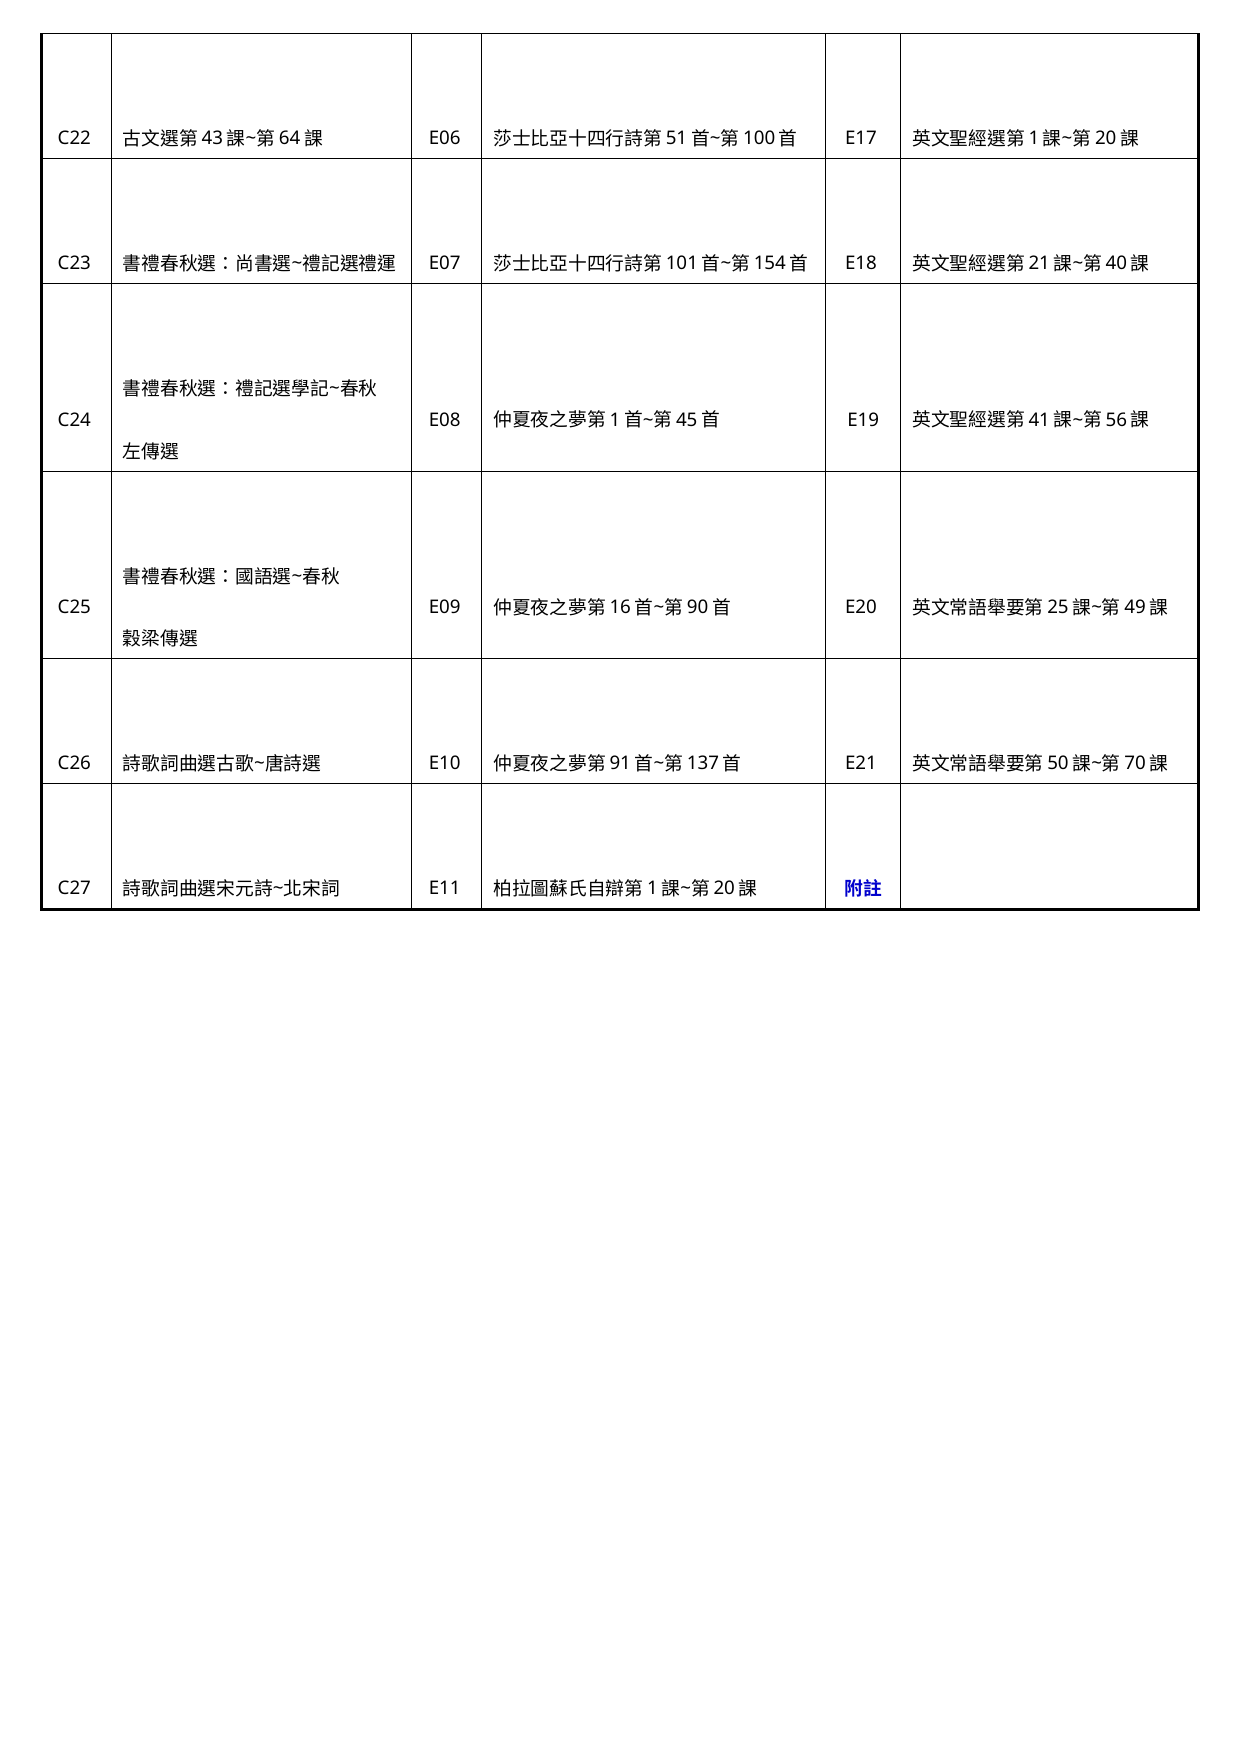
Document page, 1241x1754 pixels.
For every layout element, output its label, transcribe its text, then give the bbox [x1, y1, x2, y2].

table_cell E08 [412, 284, 481, 471]
table_cell 英文聖經選第1課~第20課 [901, 34, 1197, 158]
table_cell C24 [43, 284, 111, 471]
table_cell E17 [826, 34, 900, 158]
table_cell 仲夏夜之夢第1首~第45首 [482, 284, 825, 471]
table_cell 書禮春秋選：禮記選學記~春秋 左傳選 [112, 284, 411, 471]
table_cell 書禮春秋選：尚書選~禮記選禮運 [112, 159, 411, 283]
table_cell E20 [826, 472, 900, 658]
table_cell E18 [826, 159, 900, 283]
table_cell E19 [826, 284, 900, 471]
table_cell 仲夏夜之夢第16首~第90首 [482, 472, 825, 658]
table_cell 附註 [826, 784, 900, 908]
table_cell 莎士比亞十四行詩第101首~第154首 [482, 159, 825, 283]
table_cell 莎士比亞十四行詩第51首~第100首 [482, 34, 825, 158]
table_cell 古文選第43課~第64課 [112, 34, 411, 158]
table_cell 詩歌詞曲選古歌~唐詩選 [112, 659, 411, 783]
table_cell 仲夏夜之夢第91首~第137首 [482, 659, 825, 783]
table_cell C22 [43, 34, 111, 158]
table_cell 柏拉圖蘇氏自辯第1課~第20課 [482, 784, 825, 908]
table_cell C26 [43, 659, 111, 783]
table_cell 英文常語舉要第25課~第49課 [901, 472, 1197, 658]
table_cell E06 [412, 34, 481, 158]
table_cell E07 [412, 159, 481, 283]
table_cell C27 [43, 784, 111, 908]
table_cell 英文常語舉要第50課~第70課 [901, 659, 1197, 783]
table_cell E21 [826, 659, 900, 783]
table_cell 詩歌詞曲選宋元詩~北宋詞 [112, 784, 411, 908]
table_cell 書禮春秋選：國語選~春秋 穀梁傳選 [112, 472, 411, 658]
table_cell 英文聖經選第21課~第40課 [901, 159, 1197, 283]
table_cell E10 [412, 659, 481, 783]
table_cell C25 [43, 472, 111, 658]
table_cell E09 [412, 472, 481, 658]
table_cell [901, 784, 1197, 908]
table_cell 英文聖經選第41課~第56課 [901, 284, 1197, 471]
table_cell C23 [43, 159, 111, 283]
table_cell E11 [412, 784, 481, 908]
